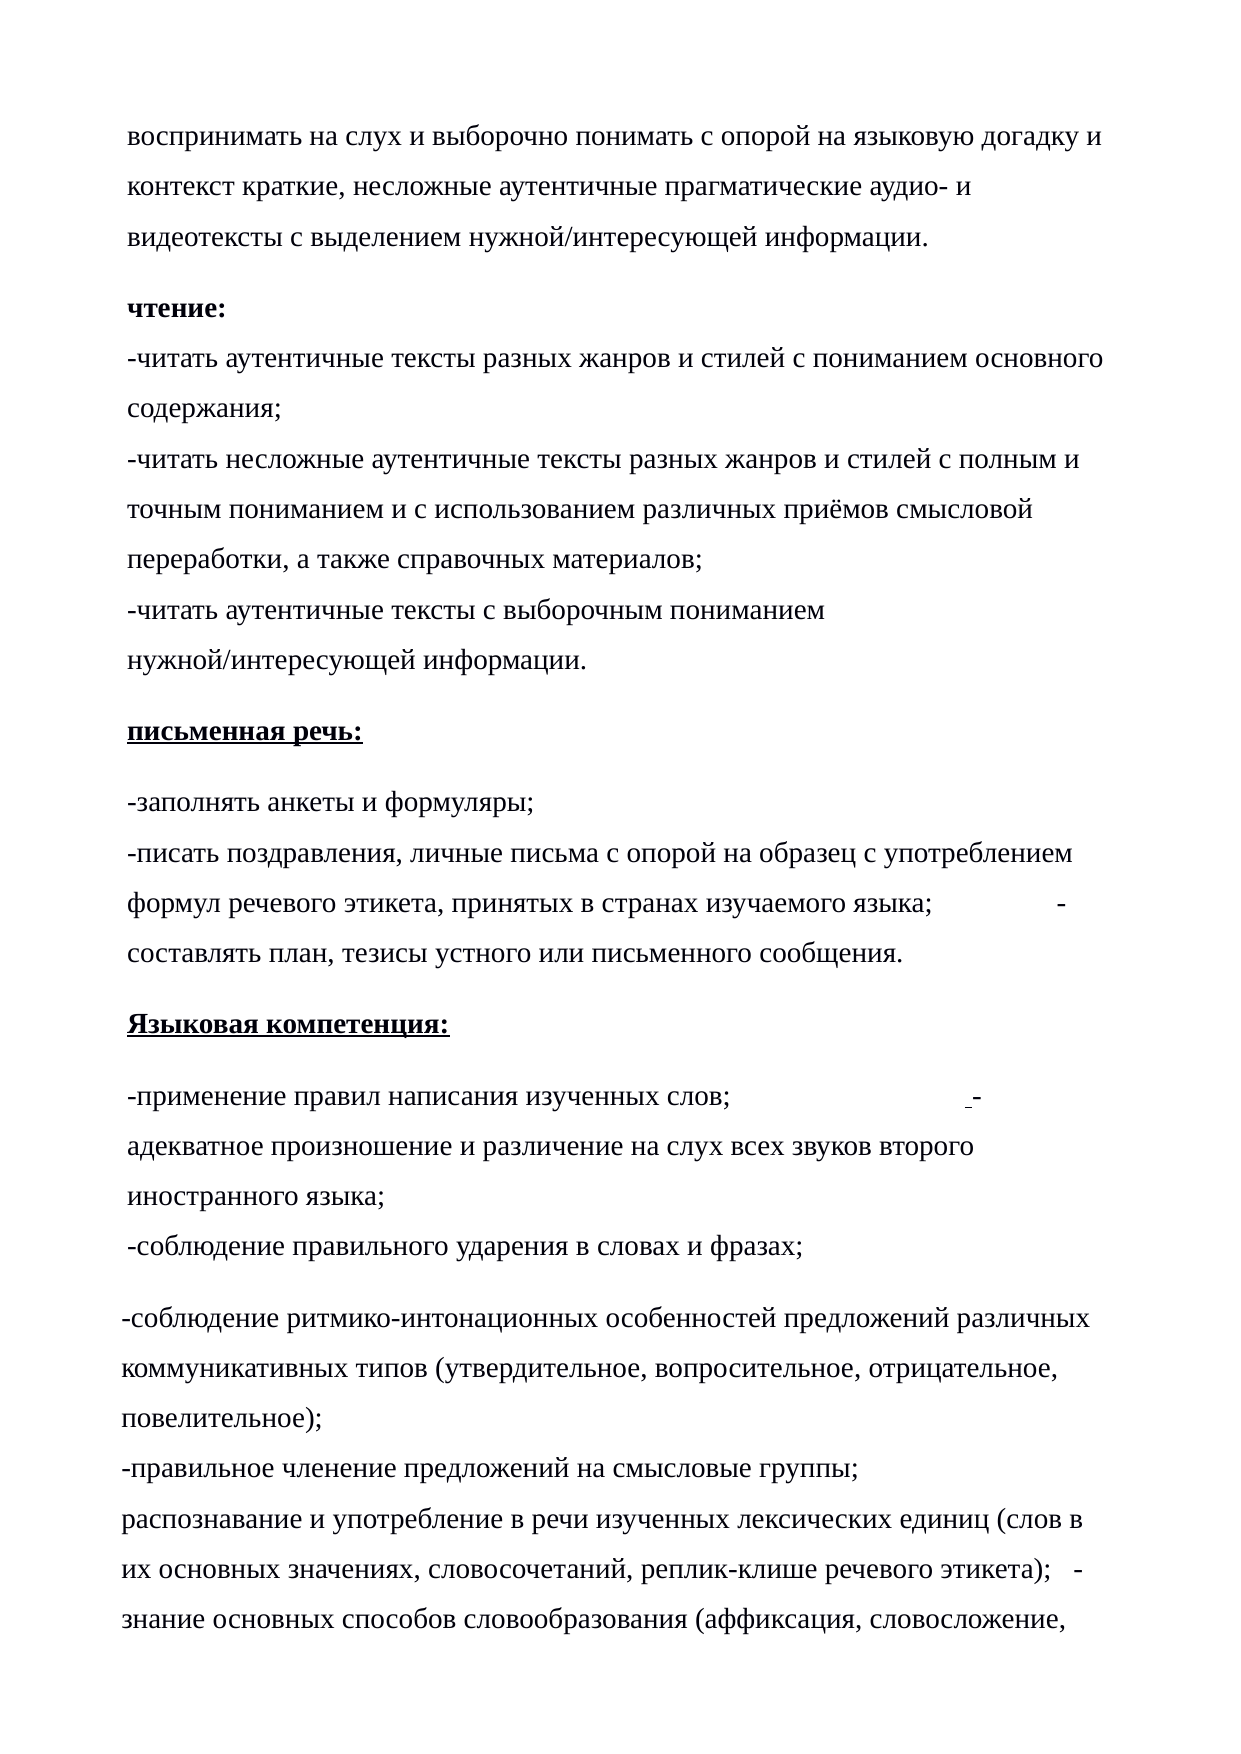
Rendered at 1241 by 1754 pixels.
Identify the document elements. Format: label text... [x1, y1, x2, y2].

text Языковая компетенция: [127, 1006, 1116, 1040]
text -применение правил написания изученных слов; -адекватное произношение и различение на слух всех звуков второго иностранного языка; -соблюдение правильного ударения в словах и фразах; [127, 1078, 1116, 1262]
text чтение: -читать аутентичные тексты разных жанров и стилей с пониманием основного содержания; -читать несложные аутентичные тексты разных жанров и стилей с полным и точным пониманием и с использованием различных приёмов смысловой переработки, а также справочных материалов; -читать аутентичные тексты с выборочным пониманием нужной/интересующей информации. [127, 290, 1116, 676]
text письменная речь: [127, 713, 1116, 747]
text -соблюдение ритмико-интонационных особенностей предложений различных коммуникативных типов (утвердительное, вопросительное, отрицательное, повелительное); -правильное членение предложений на смысловые группы; распознавание и употребление в речи изученных лексических единиц (слов в их основных значениях, словосочетаний, реплик-клише речевого этикета); -знание основных способов словообразования (аффиксация, словосложение, [121, 1300, 1116, 1635]
text -воспринимать на слух и выборочно понимать с опорой на языковую догадку и контекст краткие, несложные аутентичные прагматические аудио- и видеотексты с выделением нужной/интересующей информации. [127, 118, 1116, 252]
text -заполнять анкеты и формуляры; -писать поздравления, личные письма с опорой на образец с употреблением формул речевого этикета, принятых в странах изучаемого языка; -составлять план, тезисы устного или письменного сообщения. [127, 784, 1116, 969]
